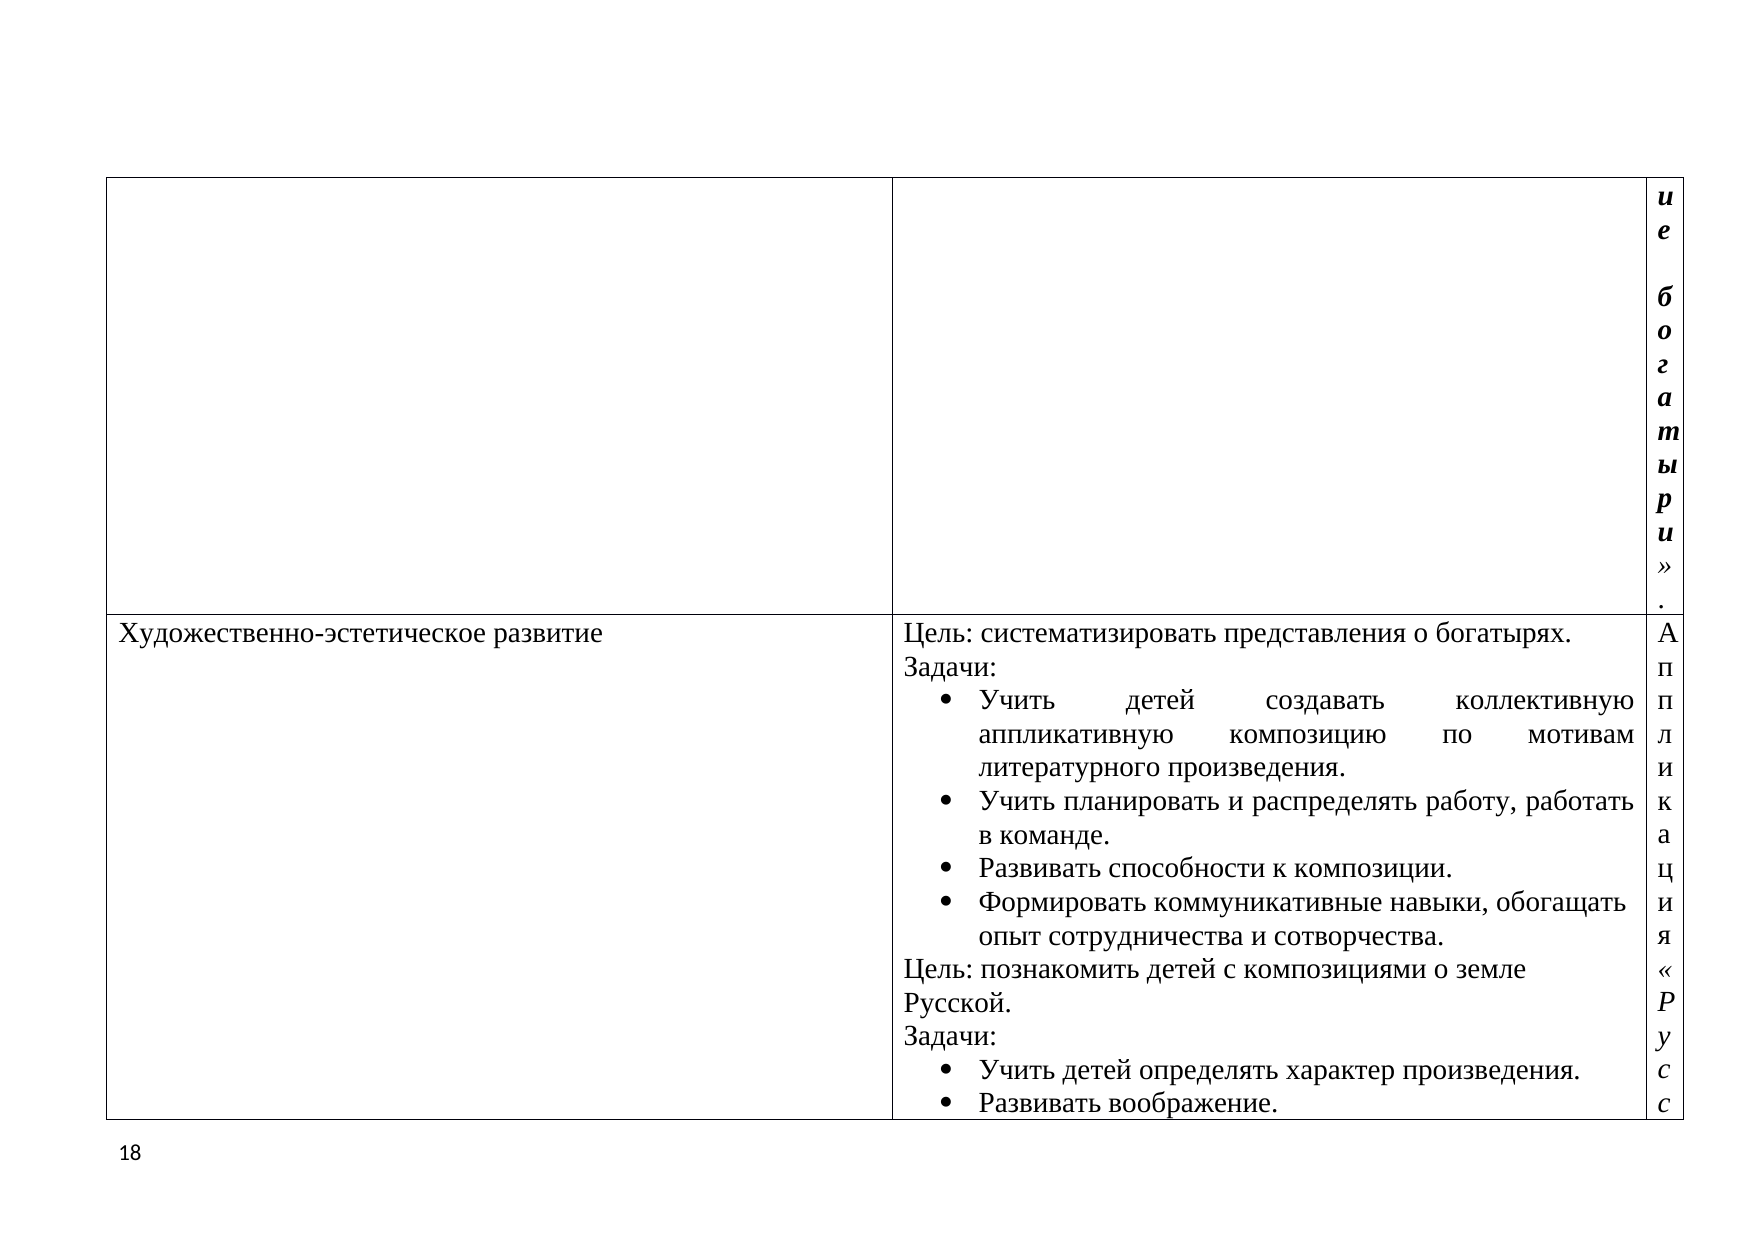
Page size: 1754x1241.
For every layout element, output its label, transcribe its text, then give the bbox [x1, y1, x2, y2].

table_cell [107, 178, 892, 614]
table_cell Аппликация «Русс [1647, 615, 1683, 1119]
table_cell Цель: систематизировать представления о богатырях. Задачи: Учить детей создавать коллективную аппликативную композицию по мотивам литературного произведения. Учить планировать и распределять работу, работать в команде. Развивать способности к композиции. Формировать коммуникативные навыки, обогащать опыт сотрудничества и сотворчества. Цель: познакомить детей с композициями о земле Русской. Задачи: Учить детей определять характер произведения. Развивать воображение. Воспитывать чувство патриотизма. [893, 615, 1646, 1119]
table_cell Художественно-эстетическое развитие [107, 615, 892, 1119]
table_cell ие богатыри». [1647, 178, 1683, 614]
table_cell [893, 178, 1646, 614]
